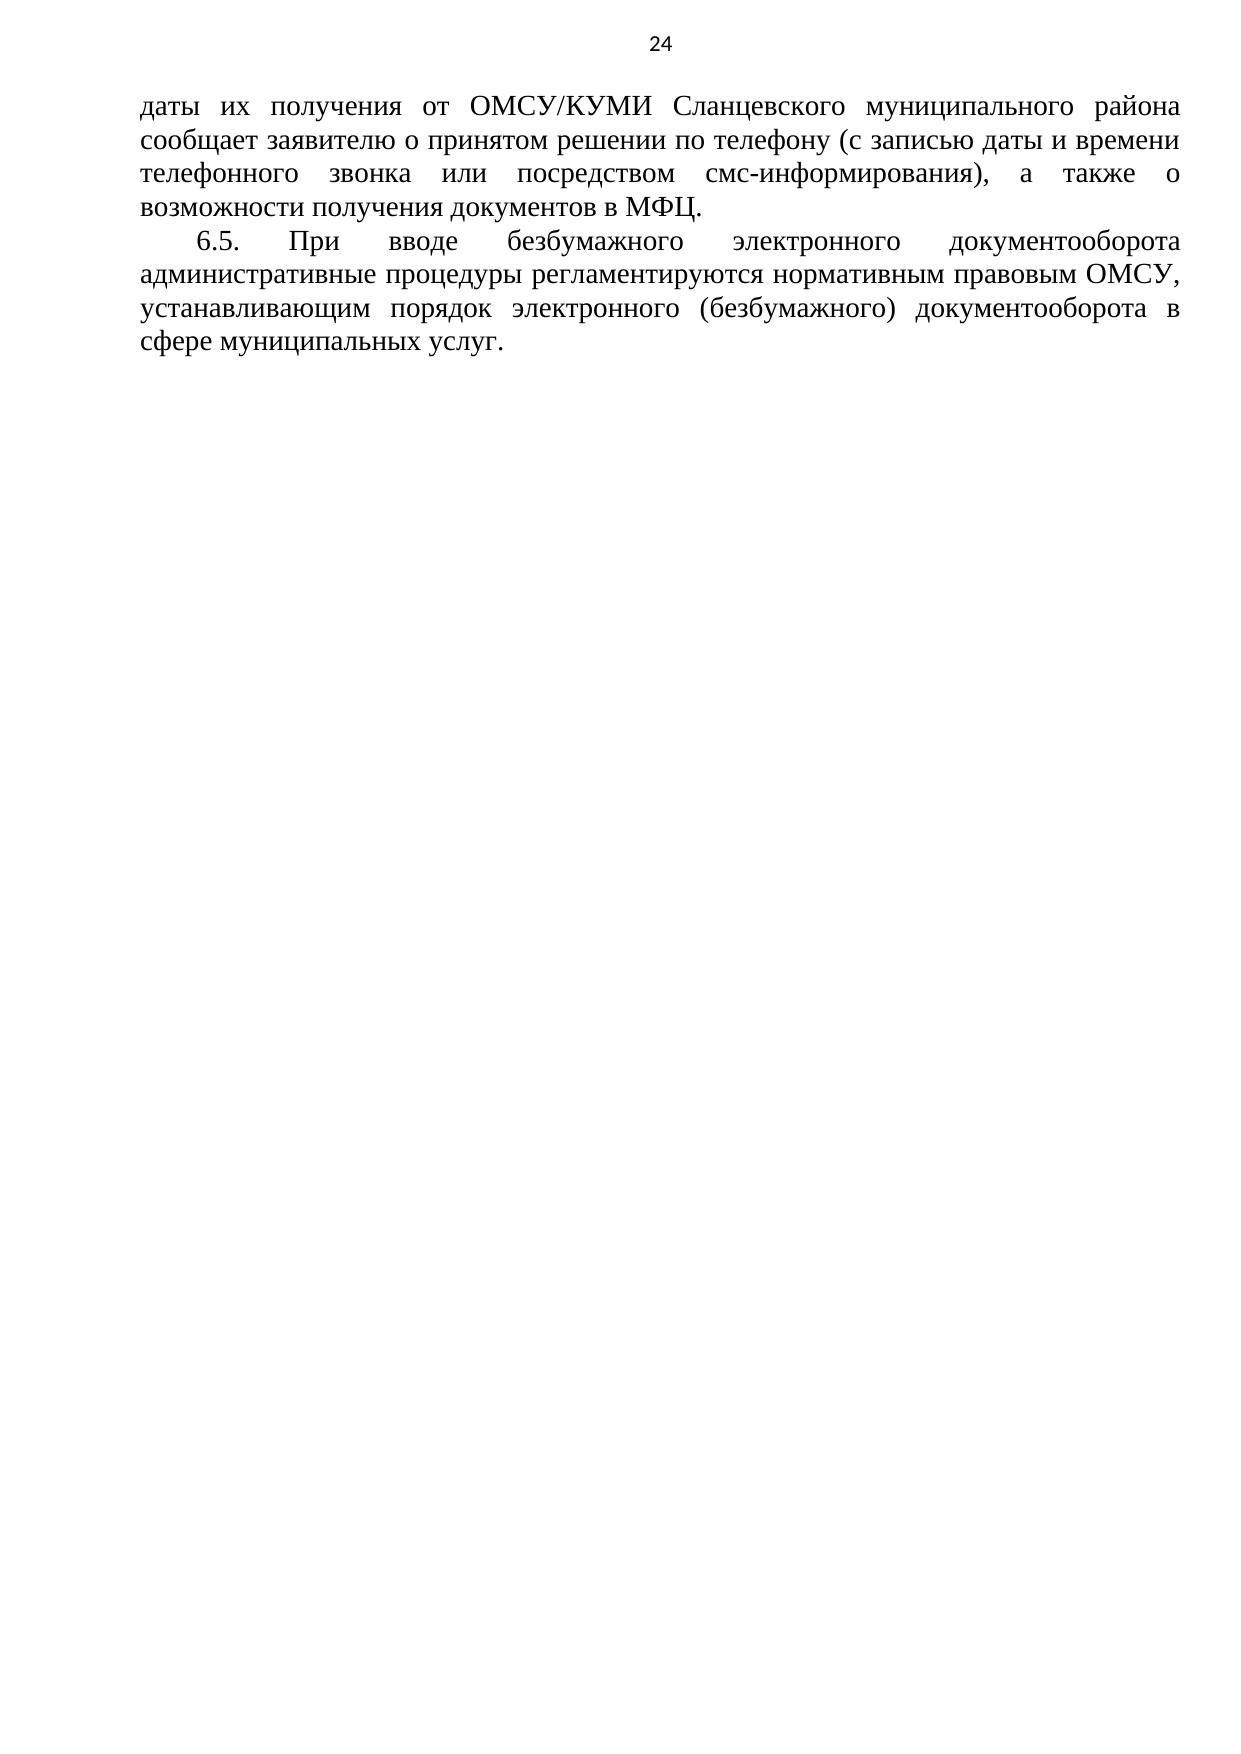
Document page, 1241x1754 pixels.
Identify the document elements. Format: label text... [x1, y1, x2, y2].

text даты их получения от ОМСУ/КУМИ Сланцевского муниципального района сообщает заявителю о принятом решении по телефону (с записью даты и времени телефонного звонка или посредством смс-информирования), а также о возможности получения документов в МФЦ. [140, 88, 1181, 223]
text 6.5. При вводе безбумажного электронного документооборота административные процедуры регламентируются нормативным правовым ОМСУ, устанавливающим порядок электронного (безбумажного) документооборота в сфере муниципальных услуг. [140, 223, 1181, 357]
